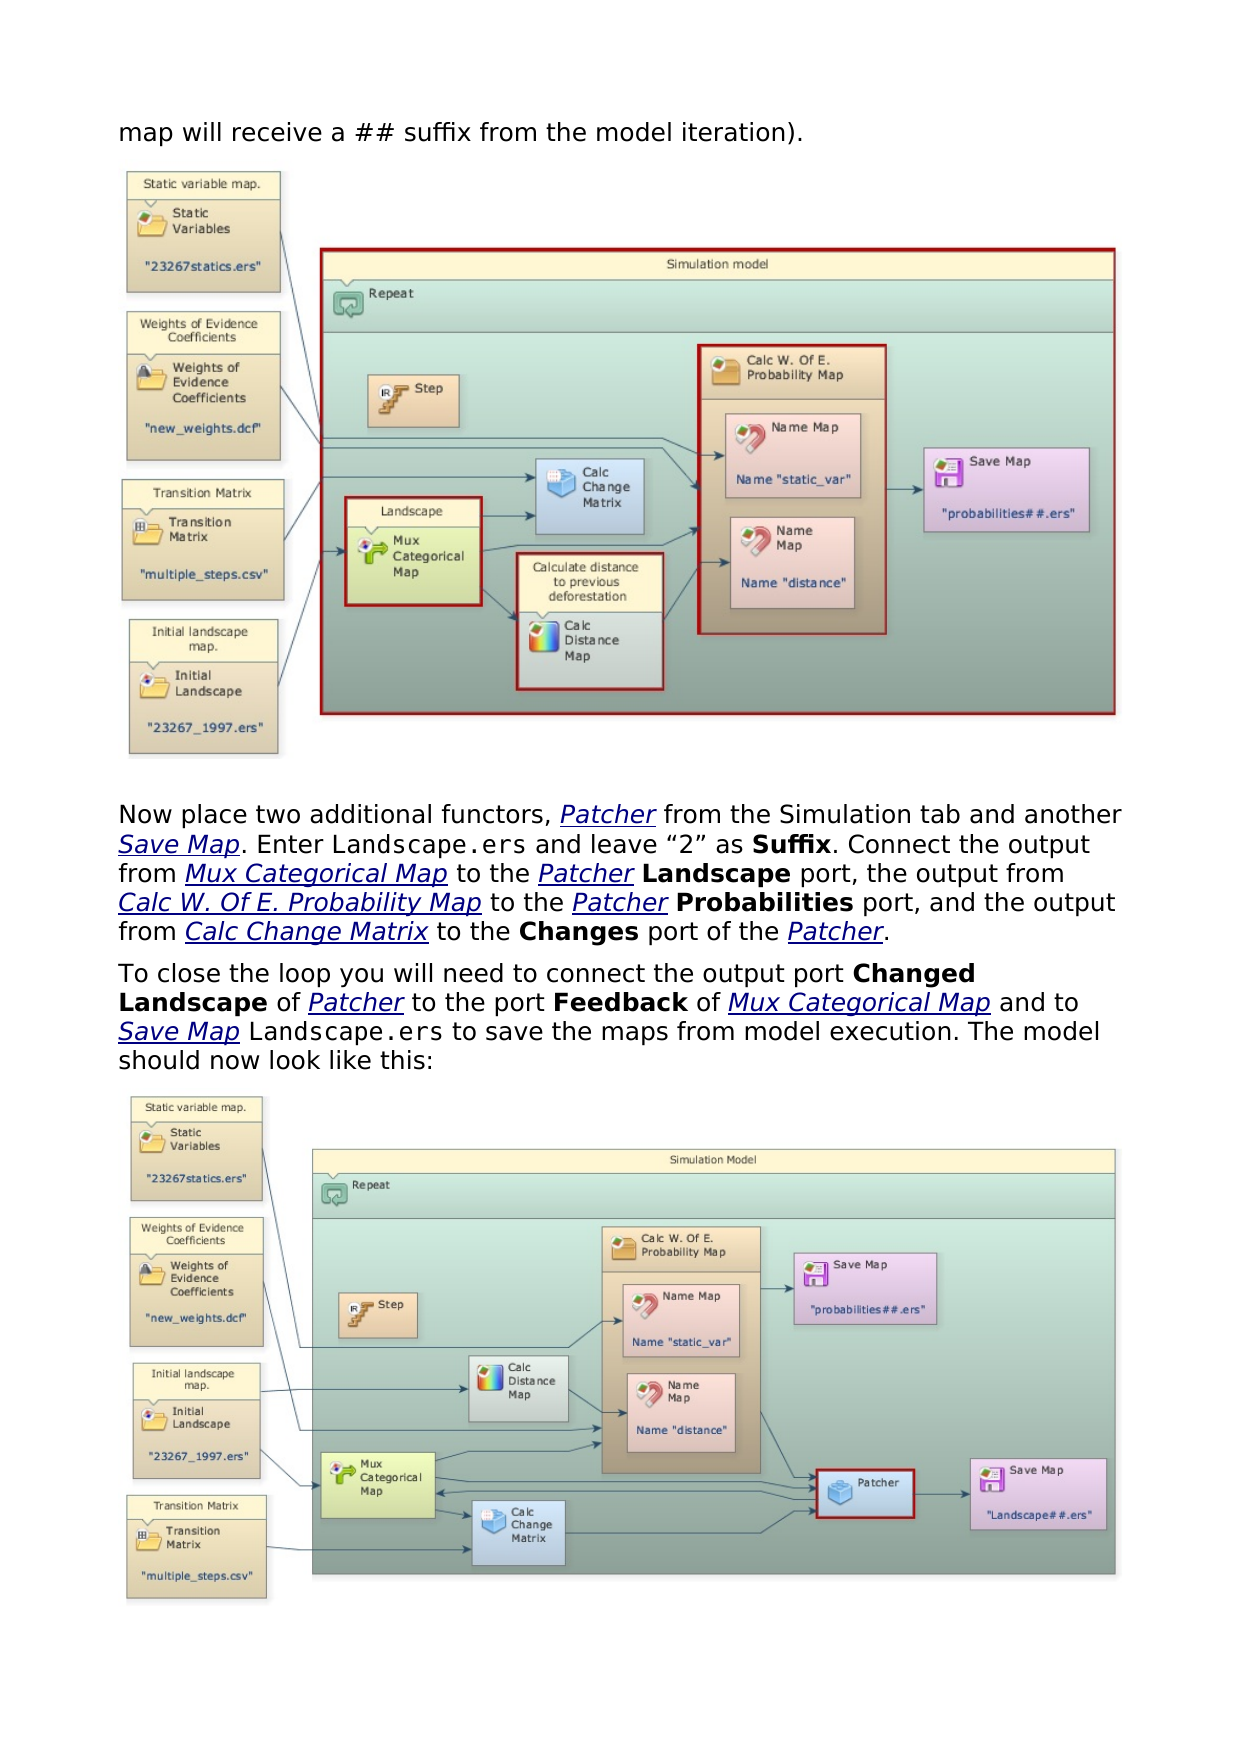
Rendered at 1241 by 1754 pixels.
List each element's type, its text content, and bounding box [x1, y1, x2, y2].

picture [118, 1088, 1123, 1607]
text To close the loop you will need to connect the output port Changed Landscape of Patcher to the port Feedback of Mux Categorical Map and to Save Map Landscape.ers to save the maps from model execution. The model should now look like this: [118, 959, 1122, 1076]
text map will receive a ## suffix from the model iteration). [118, 118, 1122, 147]
text Now place two additional functors, Patcher from the Simulation tab and another Save Map. Enter Landscape.ers and leave “2” as Suffix. Connect the output from Mux Categorical Map to the Patcher Landscape port, the output from Calc W. Of E. Probability Map to the Patcher Probabilities port, and the output from Calc Change Matrix to the Changes port of the Patcher. [118, 801, 1122, 946]
picture [118, 159, 1123, 759]
